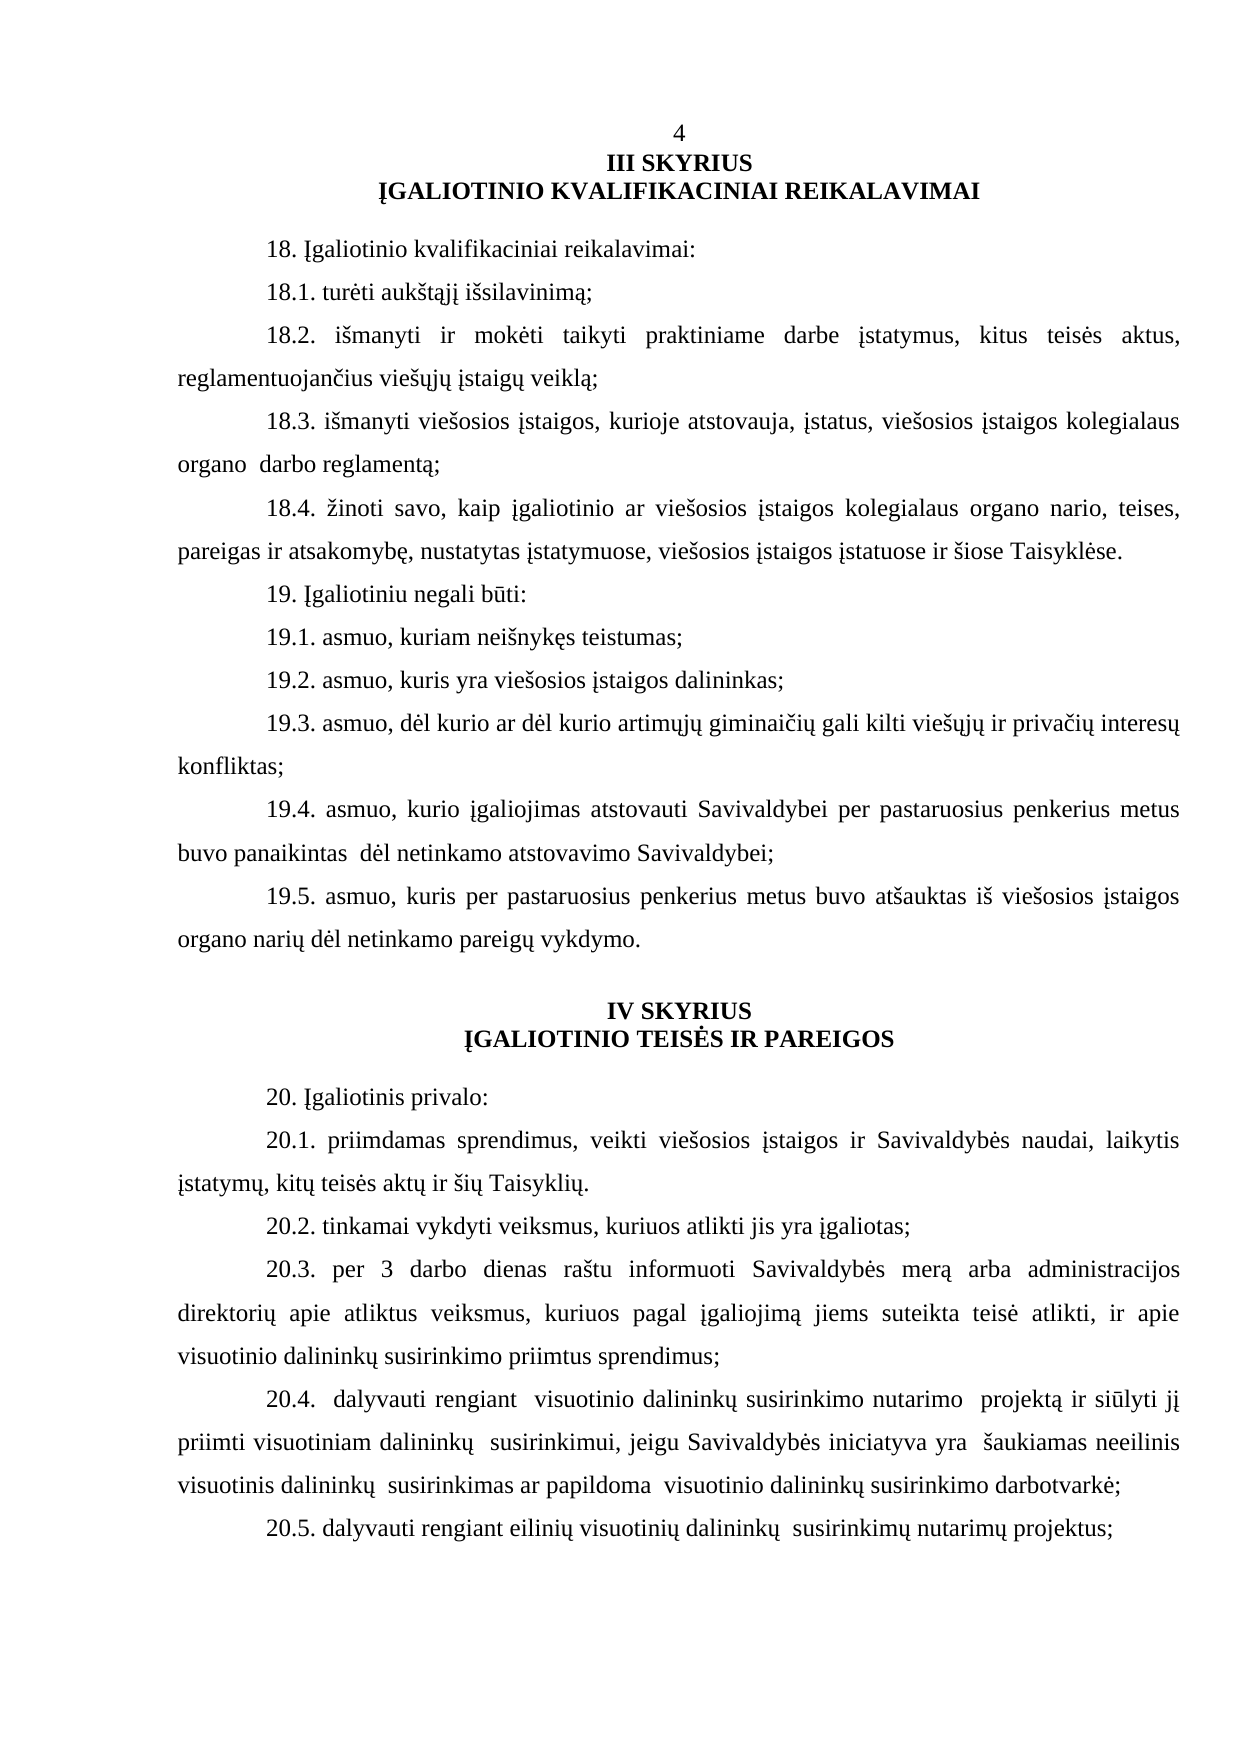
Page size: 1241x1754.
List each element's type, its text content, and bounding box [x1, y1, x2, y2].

text 19. Įgaliotiniu negali būti: [177, 579, 1181, 608]
text ĮGALIOTINIO TEISĖS IR PAREIGOS [177, 1024, 1181, 1053]
text 19.5. asmuo, kuris per pastaruosius penkerius metus buvo atšauktas iš viešosios įstaigos organo narių dėl netinkamo pareigų vykdymo. [177, 881, 1181, 953]
text 18.1. turėti aukštąjį išsilavinimą; [177, 277, 1181, 306]
text 20.1. priimdamas sprendimus, veikti viešosios įstaigos ir Savivaldybės naudai, laikytis įstatymų, kitų teisės aktų ir šių Taisyklių. [177, 1125, 1181, 1197]
text 20.5. dalyvauti rengiant eilinių visuotinių dalininkų susirinkimų nutarimų projektus; [177, 1513, 1181, 1542]
text 20.3. per 3 darbo dienas raštu informuoti Savivaldybės merą arba administracijos direktorių apie atliktus veiksmus, kuriuos pagal įgaliojimą jiems suteikta teisė atlikti, ir apie visuotinio dalininkų susirinkimo priimtus sprendimus; [177, 1254, 1181, 1369]
text 18.3. išmanyti viešosios įstaigos, kurioje atstovauja, įstatus, viešosios įstaigos kolegialaus organo darbo reglamentą; [177, 406, 1181, 478]
text 20.4. dalyvauti rengiant visuotinio dalininkų susirinkimo nutarimo projektą ir siūlyti jį priimti visuotiniam dalininkų susirinkimui, jeigu Savivaldybės iniciatyva yra šaukiamas neeilinis visuotinis dalininkų susirinkimas ar papildoma visuotinio dalininkų susirinkimo darbotvarkė; [177, 1384, 1181, 1499]
text III SKYRIUS [177, 148, 1181, 176]
text 18.2. išmanyti ir mokėti taikyti praktiniame darbe įstatymus, kitus teisės aktus, reglamentuojančius viešųjų įstaigų veiklą; [177, 320, 1181, 392]
text 19.2. asmuo, kuris yra viešosios įstaigos dalininkas; [177, 665, 1181, 694]
text 18.4. žinoti savo, kaip įgaliotinio ar viešosios įstaigos kolegialaus organo nario, teises, pareigas ir atsakomybę, nustatytas įstatymuose, viešosios įstaigos įstatuose ir šiose Taisyklėse. [177, 493, 1181, 564]
text 18. Įgaliotinio kvalifikaciniai reikalavimai: [177, 234, 1181, 263]
text 20. Įgaliotinis privalo: [177, 1082, 1181, 1111]
text 19.3. asmuo, dėl kurio ar dėl kurio artimųjų giminaičių gali kilti viešųjų ir privačių interesų konfliktas; [177, 708, 1181, 780]
text IV SKYRIUS [177, 996, 1181, 1024]
text 19.4. asmuo, kurio įgaliojimas atstovauti Savivaldybei per pastaruosius penkerius metus buvo panaikintas dėl netinkamo atstovavimo Savivaldybei; [177, 794, 1181, 866]
text ĮGALIOTINIO KVALIFIKACINIAI REIKALAVIMAI [177, 176, 1181, 205]
text 19.1. asmuo, kuriam neišnykęs teistumas; [177, 622, 1181, 651]
text 20.2. tinkamai vykdyti veiksmus, kuriuos atlikti jis yra įgaliotas; [177, 1211, 1181, 1240]
